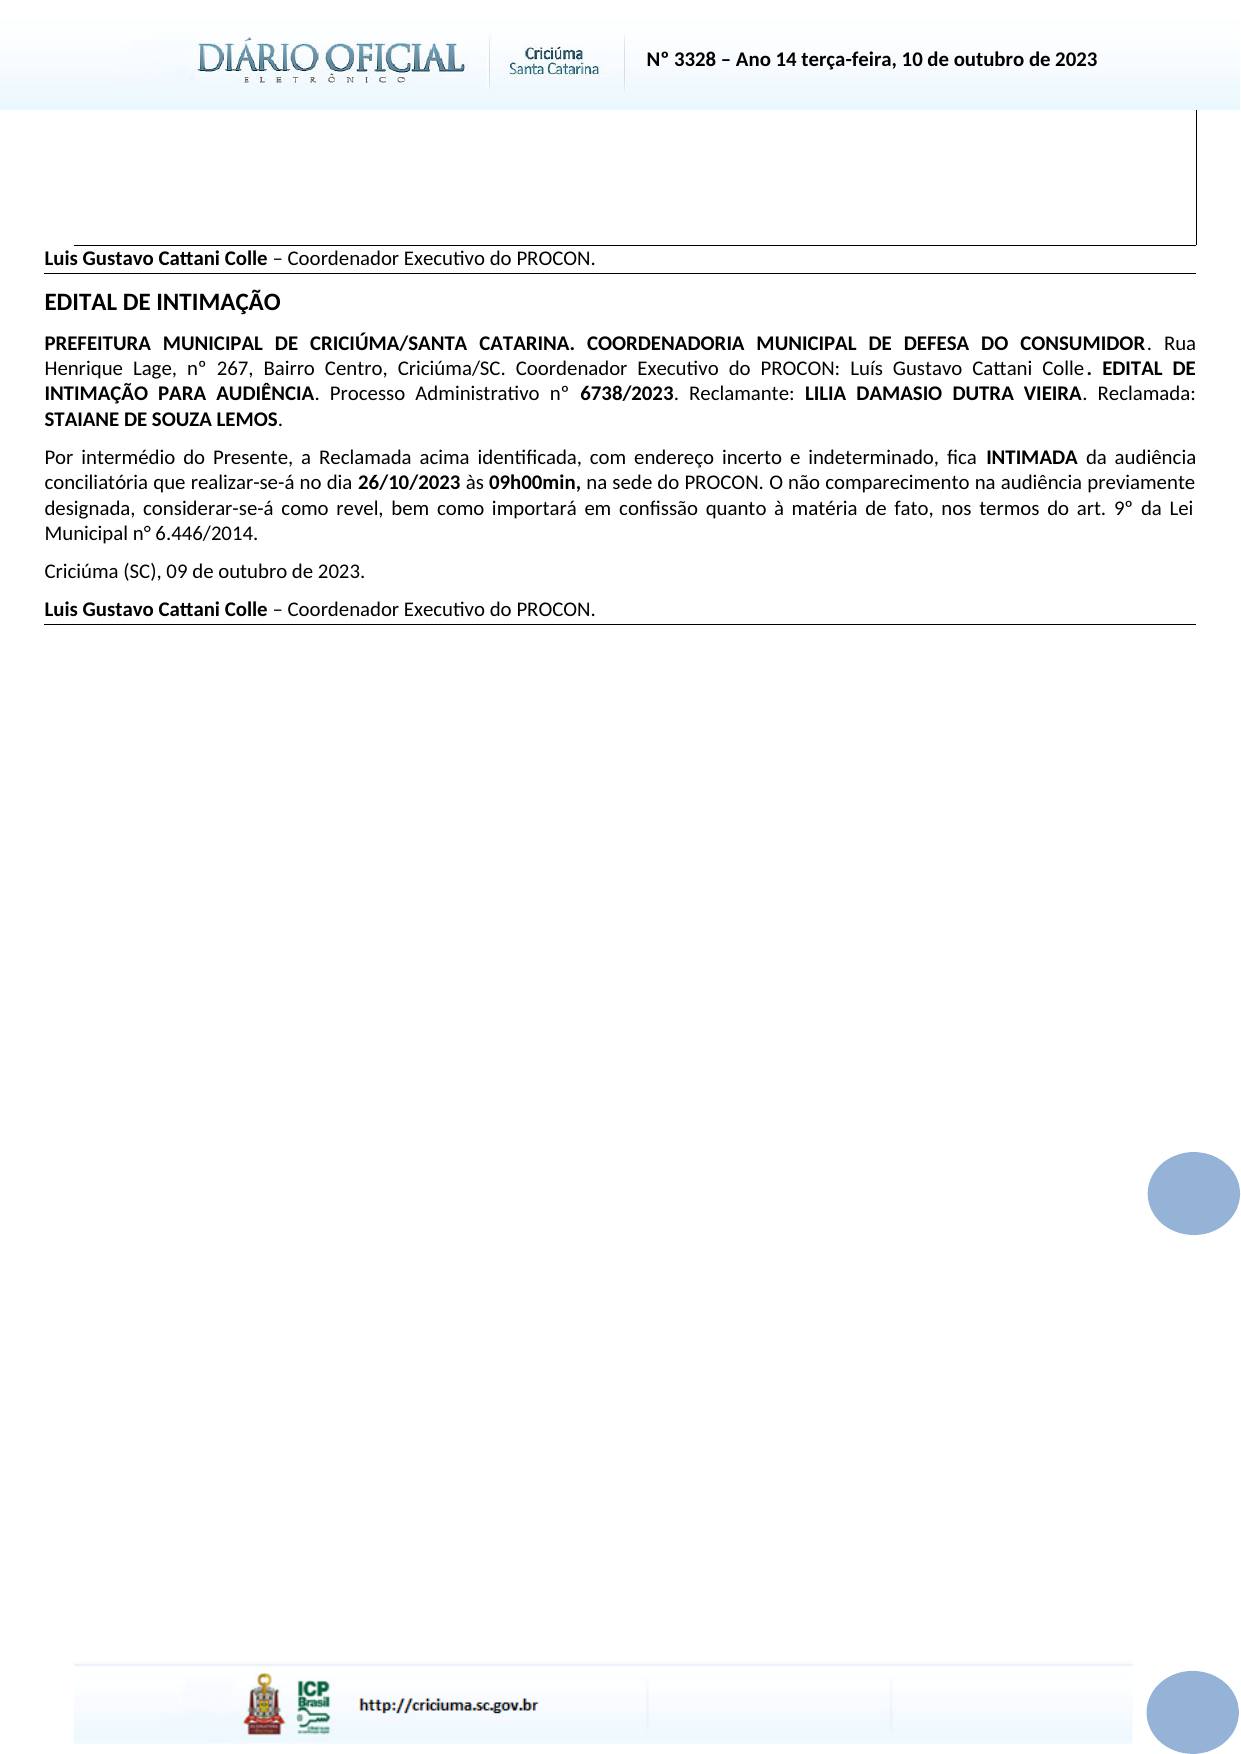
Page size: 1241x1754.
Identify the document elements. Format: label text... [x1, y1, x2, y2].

text EDITAL DE INTIMAÇÃO [44, 286, 1196, 317]
text Criciúma (SC), 09 de outubro de 2023. [44, 558, 1196, 584]
text Luis Gustavo Cattani Colle – Coordenador Executivo do PROCON. [44, 245, 1196, 273]
text Por intermédio do Presente, a Reclamada acima identificada, com endereço incerto e indeterminado, fica INTIMADA da audiência conciliatória que realizar-se-á no dia 26/10/2023 às 09h00min, na sede do PROCON. O não comparecimento na audiência previamente designada, considerar-se-á como revel, bem como importará em confissão quanto à matéria de fato, nos termos do art. 9º da Lei Municipal n° 6.446/2014. [44, 444, 1196, 546]
text PREFEITURA MUNICIPAL DE CRICIÚMA/SANTA CATARINA. COORDENADORIA MUNICIPAL DE DEFESA DO CONSUMIDOR. Rua Henrique Lage, nº 267, Bairro Centro, Criciúma/SC. Coordenador Executivo do PROCON: Luís Gustavo Cattani Colle. EDITAL DE INTIMAÇÃO PARA AUDIÊNCIA. Processo Administrativo nº 6738/2023. Reclamante: LILIA DAMASIO DUTRA VIEIRA. Reclamada: STAIANE DE SOUZA LEMOS. [44, 330, 1196, 431]
text Luis Gustavo Cattani Colle – Coordenador Executivo do PROCON. [44, 597, 1196, 624]
